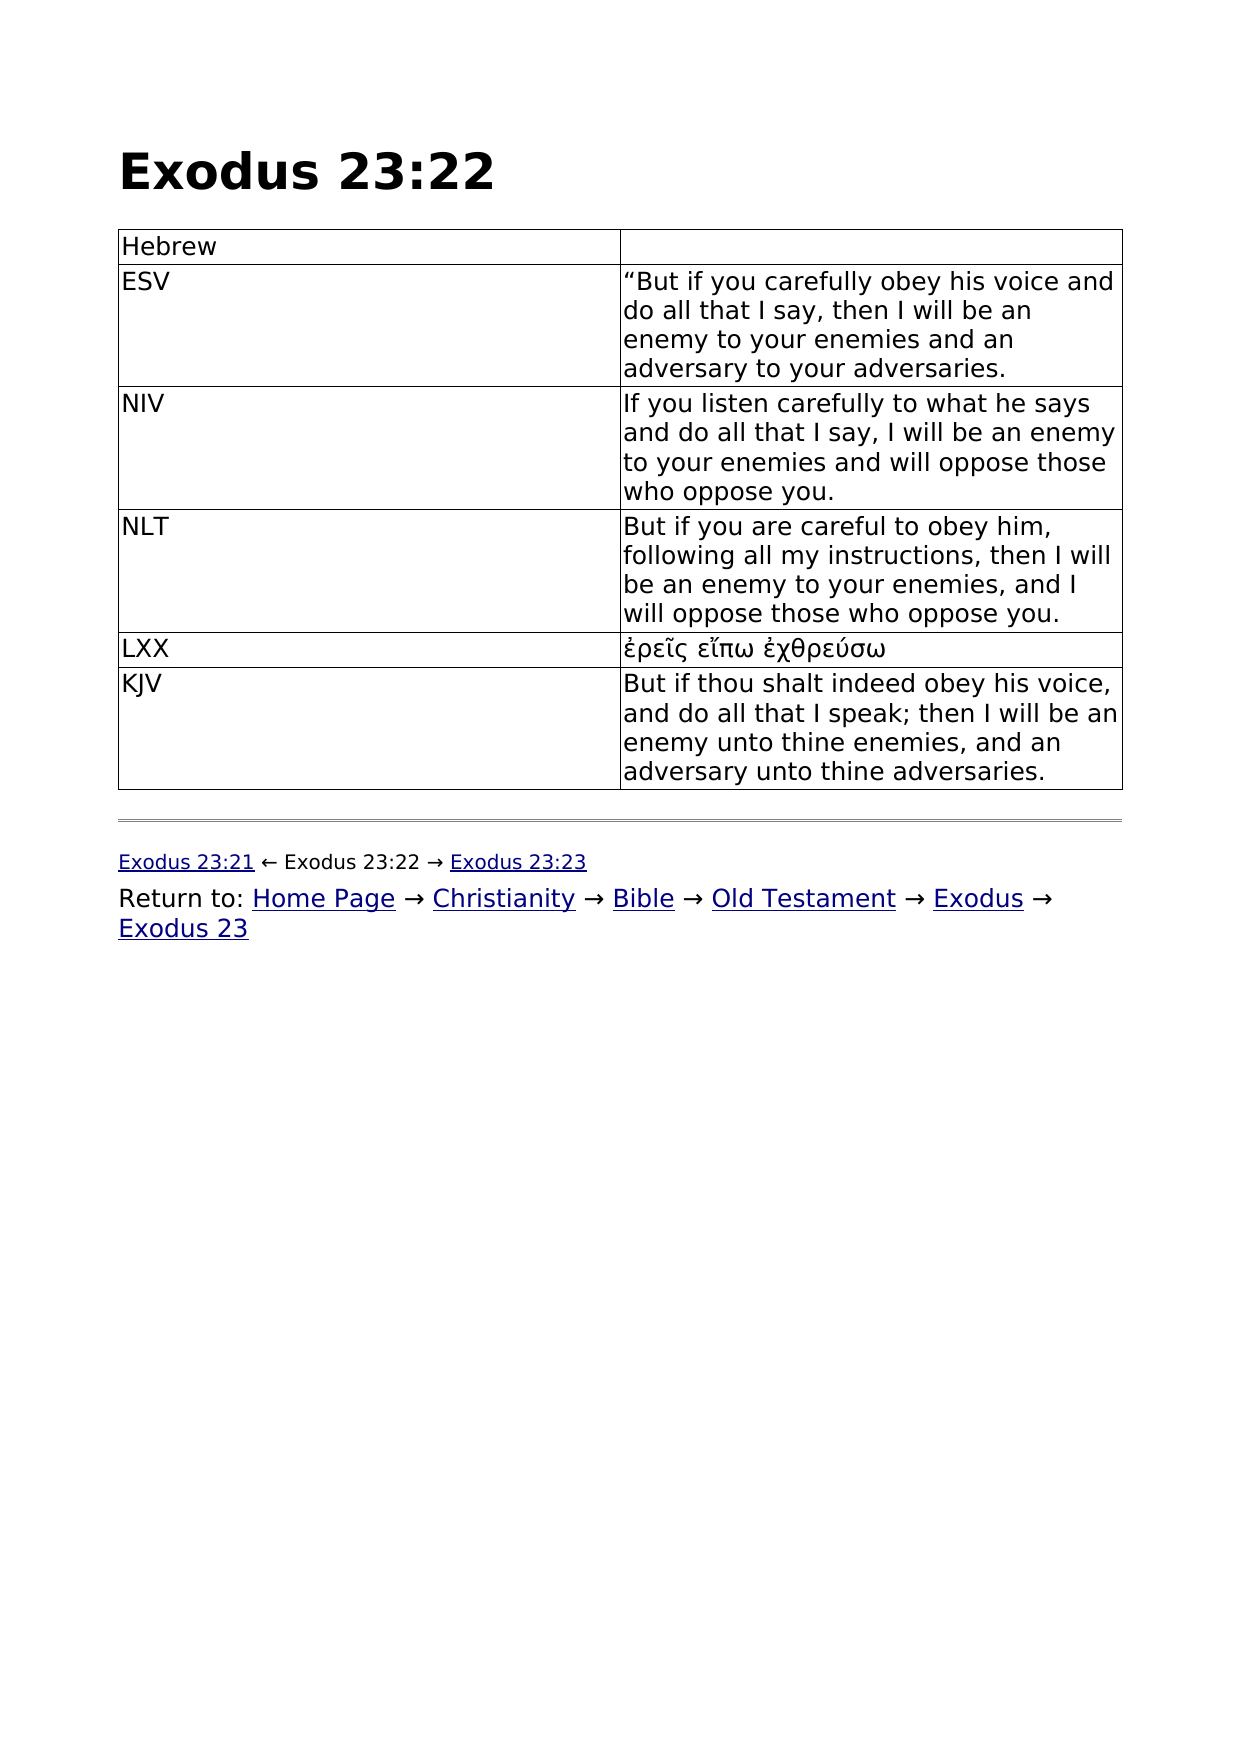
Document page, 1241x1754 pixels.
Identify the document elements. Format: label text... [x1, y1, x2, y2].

table_cell NIV [119, 387, 620, 509]
text Return to: Home Page → Christianity → Bible → Old Testament → Exodus → Exodus 23 [118, 884, 1122, 943]
table_cell NLT [119, 510, 620, 632]
table_cell “But if you carefully obey his voice and do all that I say, then I will be an enemy to your enemies and an adversary to your adversaries. [621, 265, 1122, 386]
text Exodus 23:21 ← Exodus 23:22 → Exodus 23:23 [118, 851, 1122, 884]
table_cell But if thou shalt indeed obey his voice, and do all that I speak; then I will be an enemy unto thine enemies, and an adversary unto thine adversaries. [621, 668, 1122, 789]
table_header [621, 230, 1122, 264]
table_cell KJV [119, 668, 620, 789]
table_cell If you listen carefully to what he says and do all that I say, I will be an enemy to your enemies and will oppose those who oppose you. [621, 387, 1122, 509]
subtitle Exodus 23:22 [118, 143, 1122, 201]
table_cell ἐρεῖς εἴπω ἐχθρεύσω [621, 633, 1122, 667]
table_cell ESV [119, 265, 620, 386]
table_header Hebrew [119, 230, 620, 264]
table_cell LXX [119, 633, 620, 667]
table_cell But if you are careful to obey him, following all my instructions, then I will be an enemy to your enemies, and I will oppose those who oppose you. [621, 510, 1122, 632]
